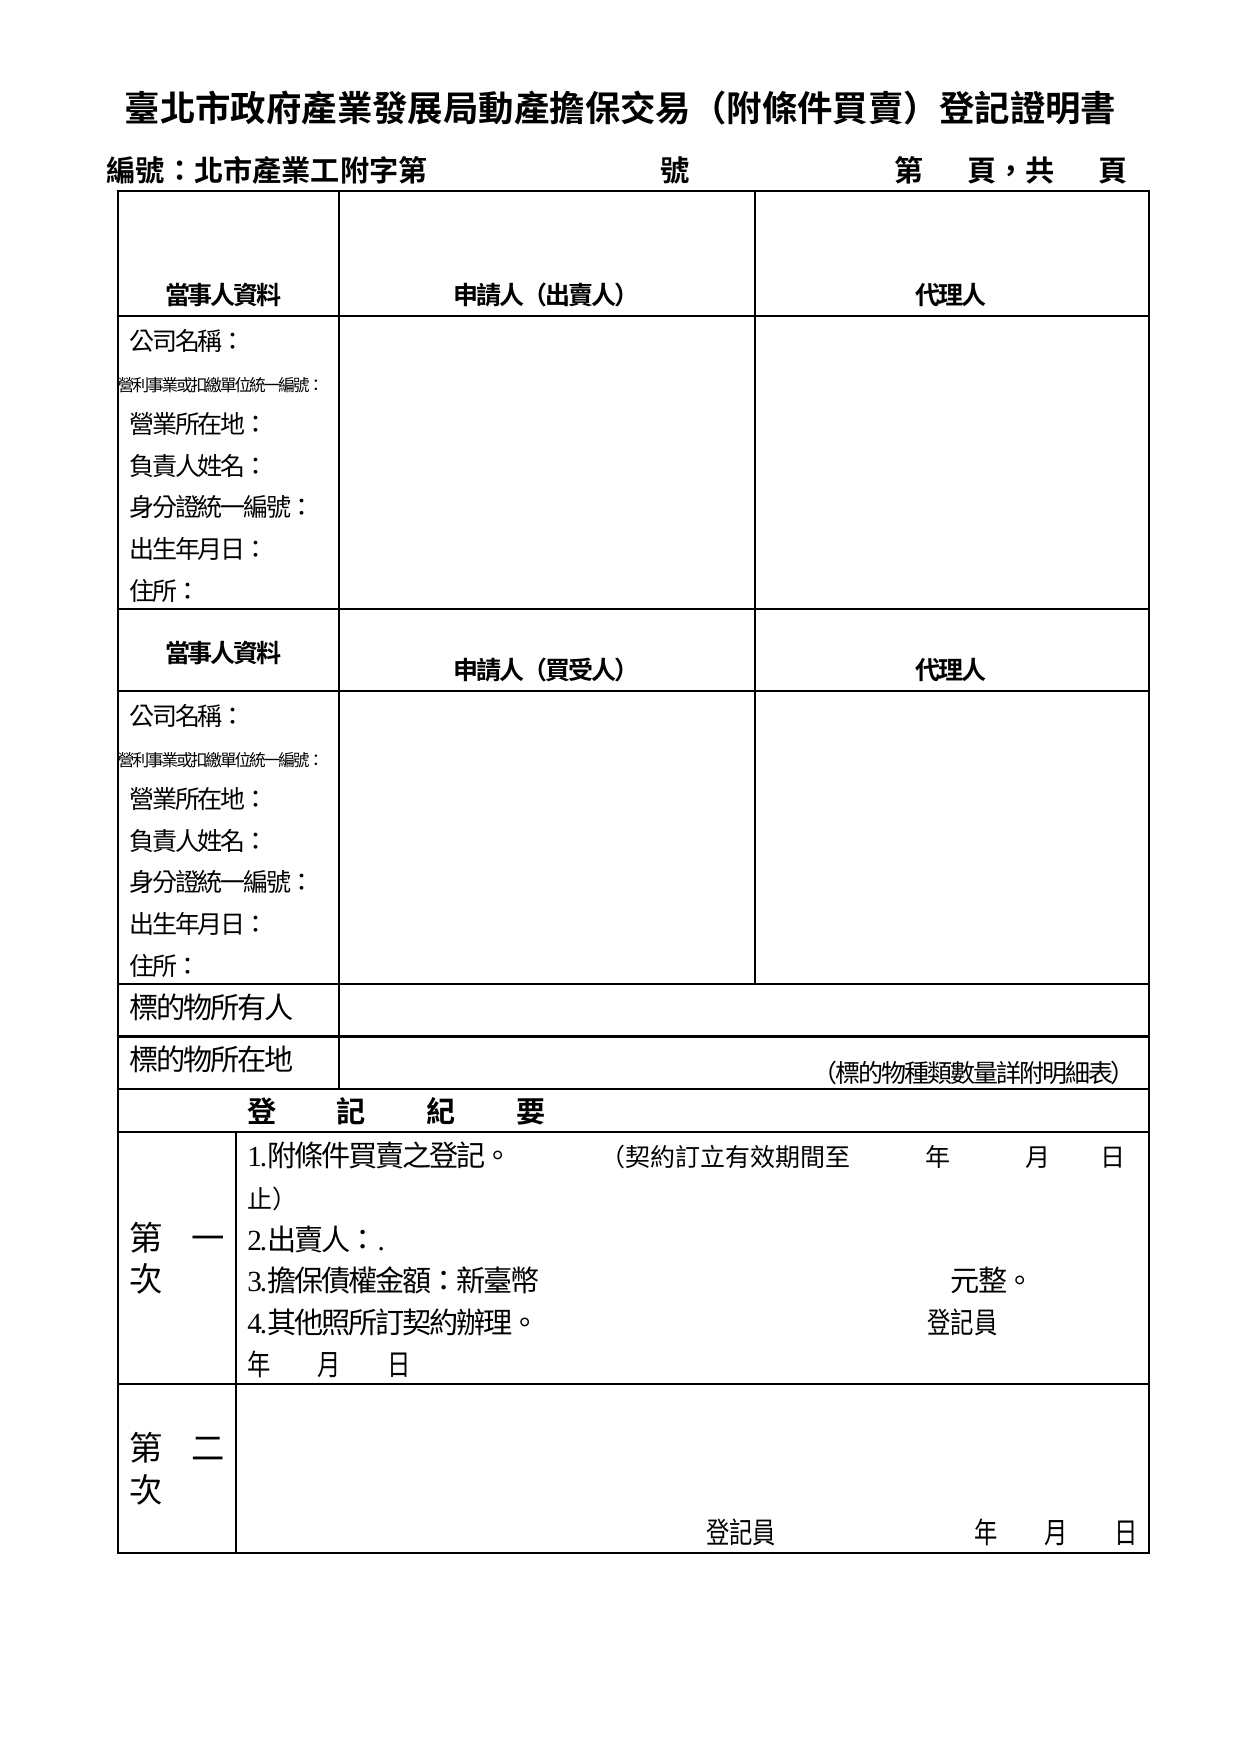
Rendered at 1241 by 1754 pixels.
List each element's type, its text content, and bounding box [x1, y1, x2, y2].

table_cell 1.附條件買賣之登記。 （契約訂立有效期間至 年 月 日止） 2.出賣人：. 3.擔保債權金額：新臺幣 元整。 4.其他照所訂契約辦理。 登記員 年 月 日 [237, 1133, 1148, 1383]
text 編號：北市產業工附字第 號 第 頁，共 頁 [106, 127, 1134, 189]
table_cell 標的物所有人 [119, 985, 338, 1035]
table_cell 標的物所在地 [119, 1038, 338, 1087]
table_cell 代理人 [756, 610, 1148, 689]
table_cell 登 記 紀 要 [119, 1090, 1148, 1131]
table_cell 申請人（買受人） [340, 610, 754, 689]
table_cell （標的物種類數量詳附明細表） [340, 1038, 1148, 1087]
table_header 當事人資料 [119, 192, 338, 314]
table_cell [756, 317, 1148, 608]
table_header 申請人（出賣人） [340, 192, 754, 314]
text 臺北市政府產業發展局動產擔保交易（附條件買賣）登記證明書 [106, 64, 1134, 127]
table_cell [340, 317, 754, 608]
table_cell 公司名稱： 營利事業或扣繳單位統一編號： 營業所在地： 負責人姓名： 身分證統一編號： 出生年月日： 住所： [119, 317, 338, 608]
table_cell [340, 985, 1148, 1035]
table_cell 登記員 年 月 日 [237, 1385, 1148, 1552]
table_cell 當事人資料 [119, 610, 338, 689]
table_cell 公司名稱： 營利事業或扣繳單位統一編號： 營業所在地： 負責人姓名： 身分證統一編號： 出生年月日： 住所： [119, 692, 338, 983]
table_header 代理人 [756, 192, 1148, 314]
table_cell 第一次 [119, 1133, 235, 1383]
table_cell 第二次 [119, 1385, 235, 1552]
table_cell [340, 692, 754, 983]
table_cell [756, 692, 1148, 983]
